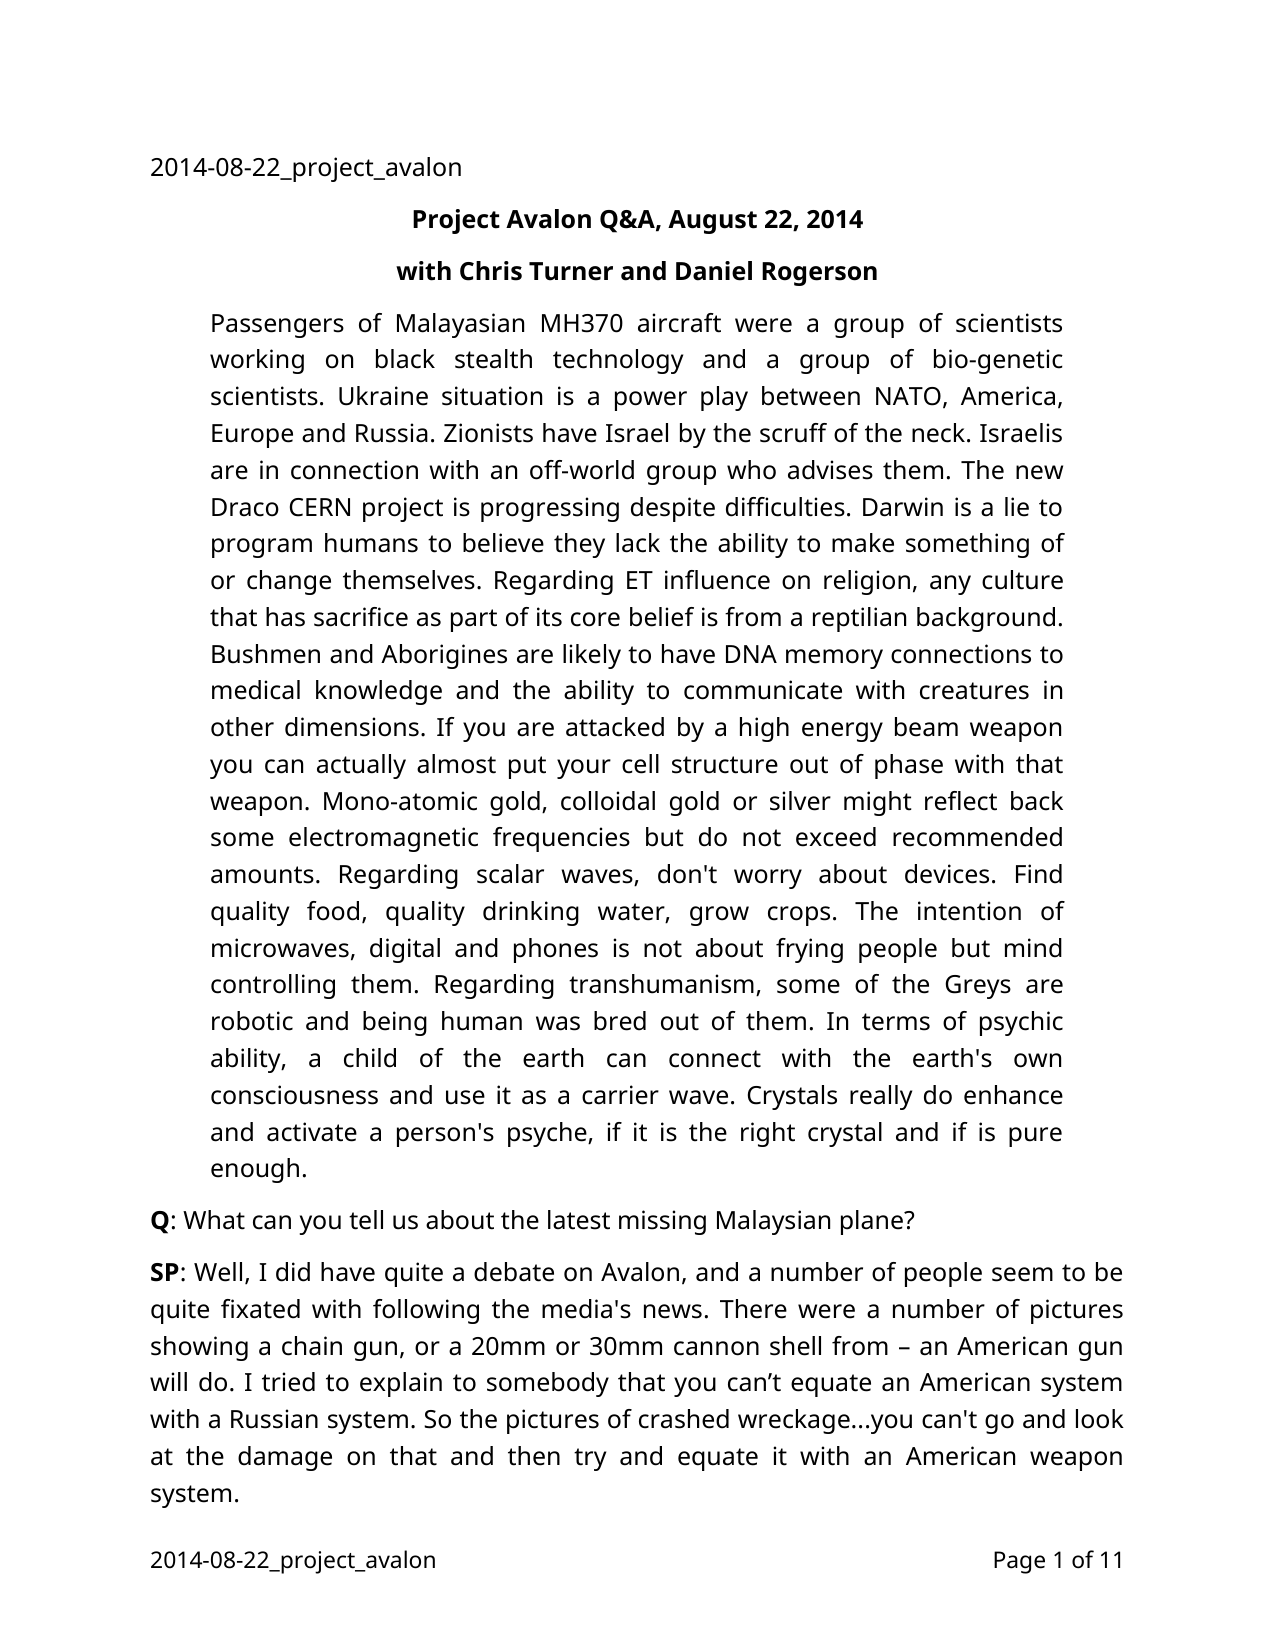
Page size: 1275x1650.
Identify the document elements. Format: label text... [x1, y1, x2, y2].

text with Chris Turner and Daniel Rogerson [150, 253, 1125, 288]
text Q: What can you tell us about the latest missing Malaysian plane? [150, 1203, 1125, 1237]
text SP: Well, I did have quite a debate on Avalon, and a number of people seem to be quite fixated with following the media's news. There were a number of pictures showing a chain gun, or a 20mm or 30mm cannon shell from – an American gun will do. I tried to explain to somebody that you can’t equate an American system with a Russian system. So the pictures of crashed wreckage...you can't go and look at the damage on that and then try and equate it with an American weapon system. [150, 1254, 1125, 1509]
text Project Avalon Q&A, August 22, 2014 [150, 202, 1125, 236]
text 2014-08-22_project_avalon [150, 150, 1125, 184]
text Passengers of Malayasian MH370 aircraft were a group of scientists working on black stealth technology and a group of bio-genetic scientists. Ukraine situation is a power play between NATO, America, Europe and Russia. Zionists have Israel by the scruff of the neck. Israelis are in connection with an off-world group who advises them. The new Draco CERN project is progressing despite difficulties. Darwin is a lie to program humans to believe they lack the ability to make something of or change themselves. Regarding ET influence on religion, any culture that has sacrifice as part of its core belief is from a reptilian background. Bushmen and Aborigines are likely to have DNA memory connections to medical knowledge and the ability to communicate with creatures in other dimensions. If you are attacked by a high energy beam weapon you can actually almost put your cell structure out of phase with that weapon. Mono-atomic gold, colloidal gold or silver might reflect back some electromagnetic frequencies but do not exceed recommended amounts. Regarding scalar waves, don't worry about devices. Find quality food, quality drinking water, grow crops. The intention of microwaves, digital and phones is not about frying people but mind controlling them. Regarding transhumanism, some of the Greys are robotic and being human was bred out of them. In terms of psychic ability, a child of the earth can connect with the earth's own consciousness and use it as a carrier wave. Crystals really do enhance and activate a person's psyche, if it is the right crystal and if is pure enough. [210, 305, 1065, 1185]
